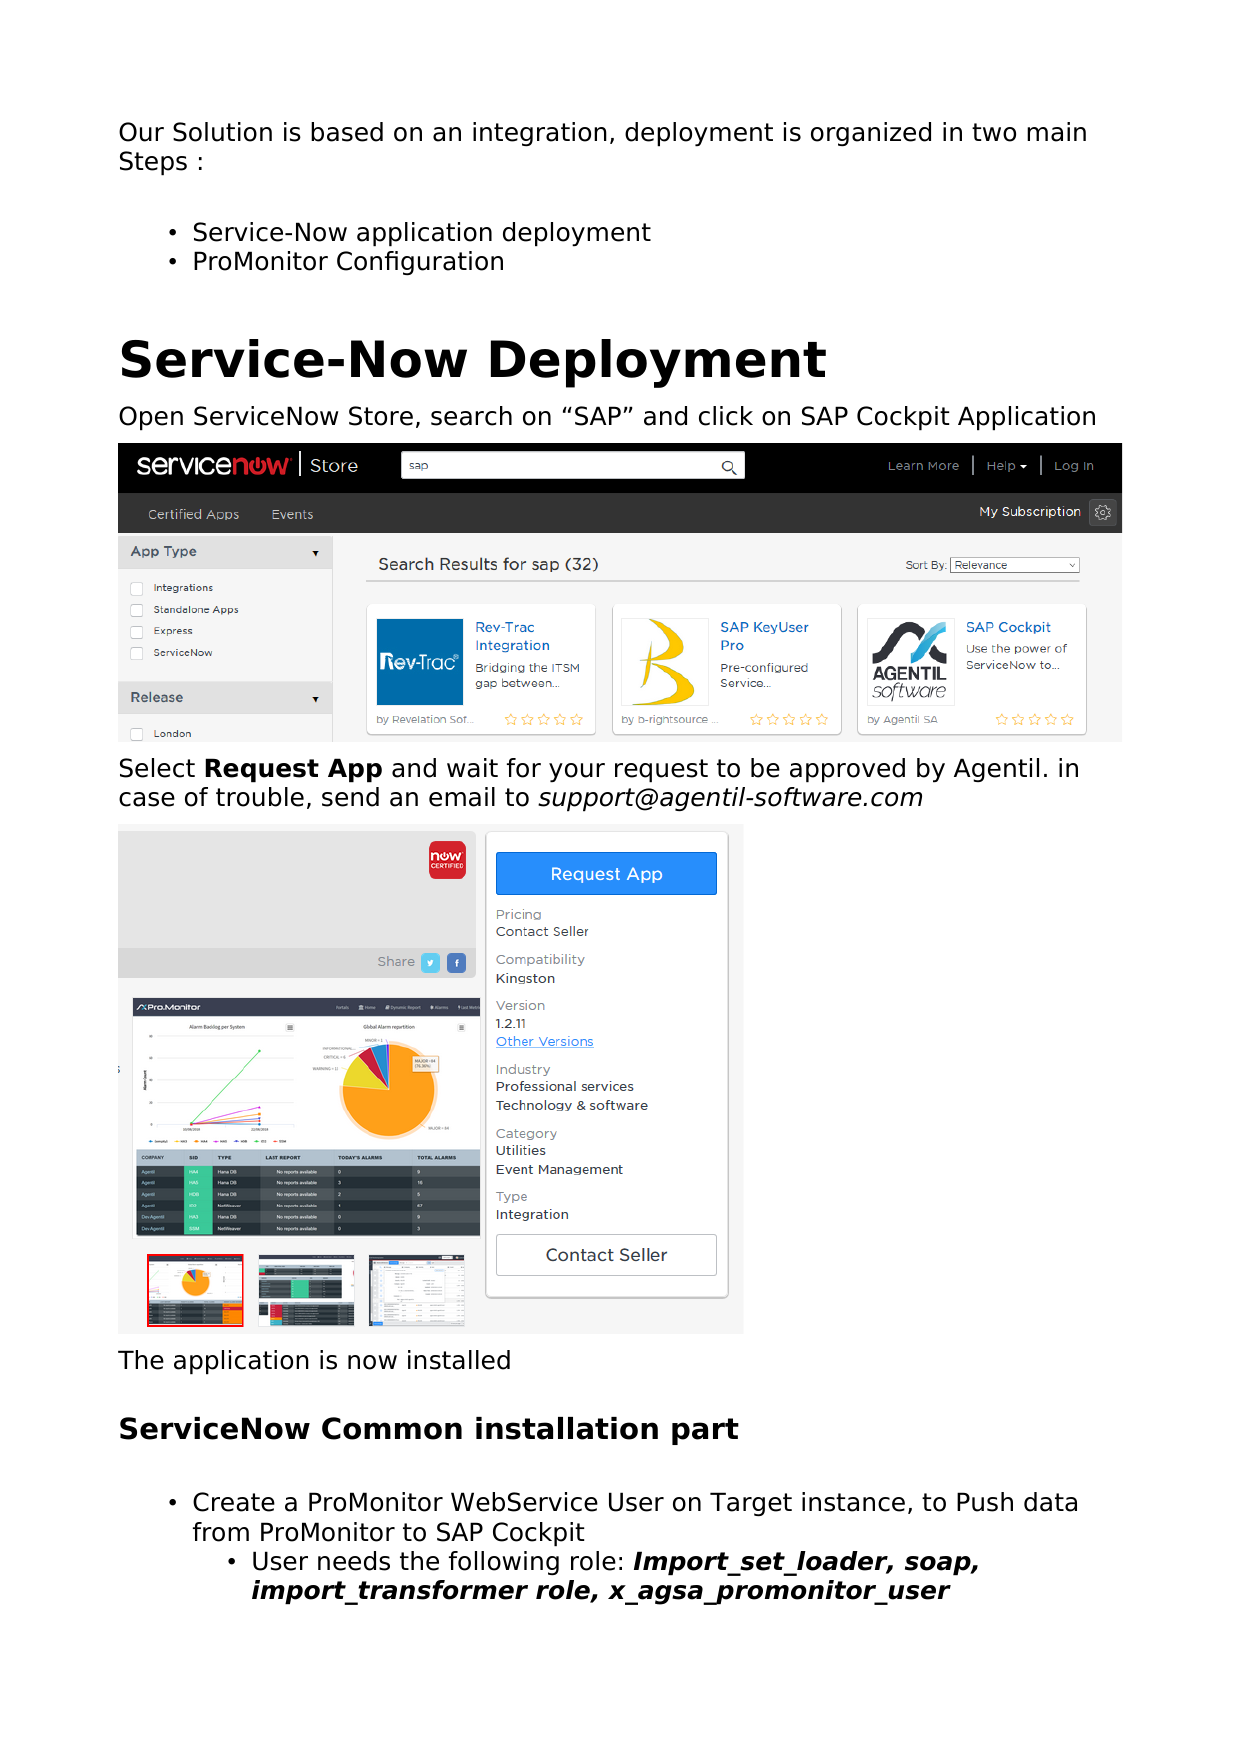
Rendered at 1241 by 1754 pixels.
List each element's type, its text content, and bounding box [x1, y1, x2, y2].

picture [118, 443, 1123, 742]
text Our Solution is based on an integration, deployment is organized in two main Steps : [118, 118, 1122, 176]
text The application is now installed [118, 1346, 1122, 1375]
subtitle ServiceNow Common installation part [118, 1413, 1122, 1447]
list User needs the following role: Import_set_loader, soap, import_transformer role​, x_agsa_promonitor_user [236, 1547, 1122, 1605]
text Select Request App and wait for your request to be approved by Agentil. in case of trouble, send an email to support@agentil-software.com [118, 754, 1122, 812]
list Service-Now application deployment [177, 218, 1122, 248]
list Create a ProMonitor WebService User on Target instance, to Push data from ProMonitor to SAP Cockpit​ [177, 1488, 1122, 1547]
picture [118, 824, 744, 1334]
list ProMonitor Configuration [177, 248, 1122, 277]
subtitle Service-Now Deployment [118, 331, 1122, 389]
text Open ServiceNow Store, search on “SAP” and click on SAP Cockpit Application [118, 402, 1122, 431]
